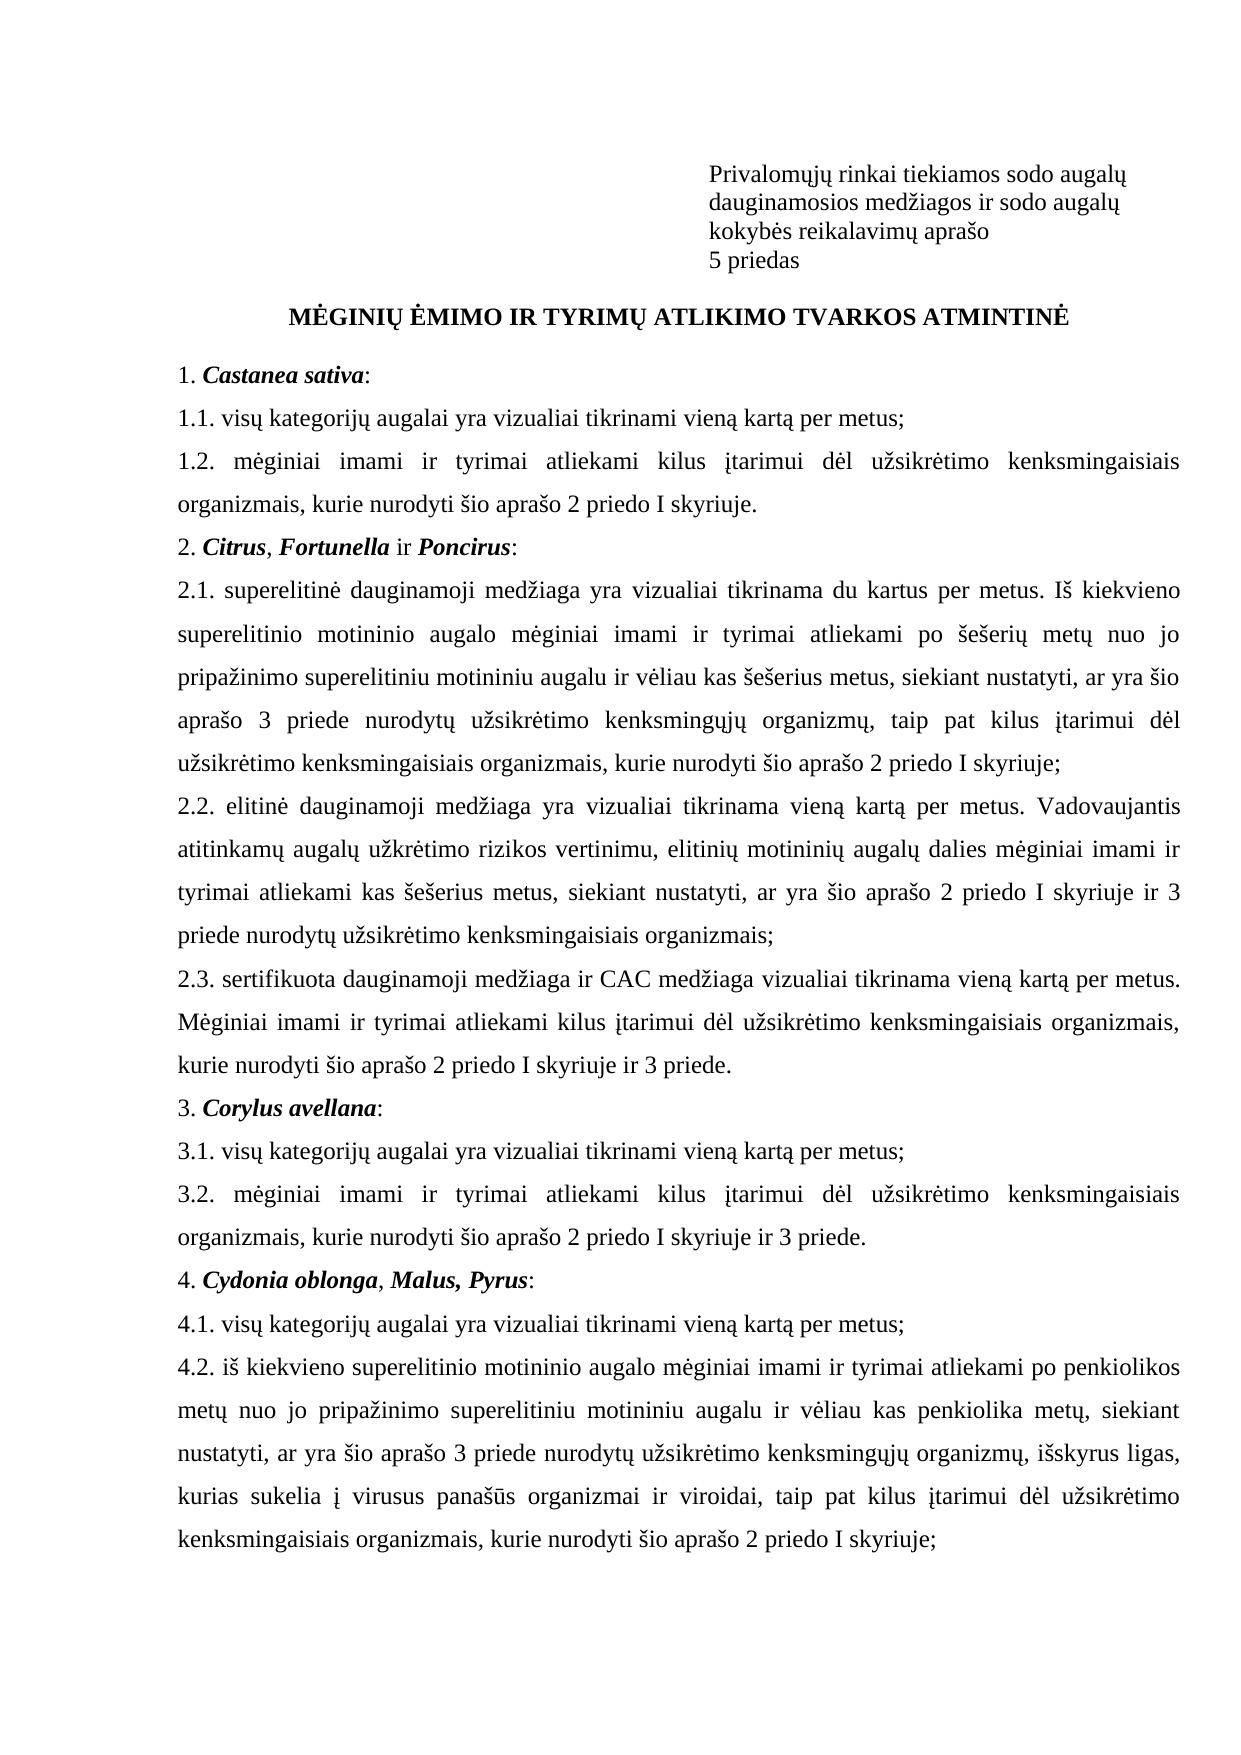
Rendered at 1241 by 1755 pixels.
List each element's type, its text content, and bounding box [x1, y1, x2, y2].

text kokybės reikalavimų aprašo [709, 216, 1181, 245]
text 3. Corylus avellana: [177, 1093, 1181, 1122]
text 4.1. visų kategorijų augalai yra vizualiai tikrinami vieną kartą per metus; [177, 1309, 1181, 1337]
text 3.2. mėginiai imami ir tyrimai atliekami kilus įtarimui dėl užsikrėtimo kenksmingaisiais organizmais, kurie nurodyti šio aprašo 2 priedo I skyriuje ir 3 priede. [177, 1179, 1181, 1251]
text dauginamosios medžiagos ir sodo augalų [709, 187, 1181, 216]
text 4.2. iš kiekvieno superelitinio motininio augalo mėginiai imami ir tyrimai atliekami po penkiolikos metų nuo jo pripažinimo superelitiniu motininiu augalu ir vėliau kas penkiolika metų, siekiant nustatyti, ar yra šio aprašo 3 priede nurodytų užsikrėtimo kenksmingųjų organizmų, išskyrus ligas, kurias sukelia į virusus panašūs organizmai ir viroidai, taip pat kilus įtarimui dėl užsikrėtimo kenksmingaisiais organizmais, kurie nurodyti šio aprašo 2 priedo I skyriuje; [177, 1352, 1181, 1553]
text 1.1. visų kategorijų augalai yra vizualiai tikrinami vieną kartą per metus; [177, 403, 1181, 432]
text 2.3. sertifikuota dauginamoji medžiaga ir CAC medžiaga vizualiai tikrinama vieną kartą per metus. Mėginiai imami ir tyrimai atliekami kilus įtarimui dėl užsikrėtimo kenksmingaisiais organizmais, kurie nurodyti šio aprašo 2 priedo I skyriuje ir 3 priede. [177, 964, 1181, 1079]
text 1. Castanea sativa: [177, 360, 1181, 389]
text 2.2. elitinė dauginamoji medžiaga yra vizualiai tikrinama vieną kartą per metus. Vadovaujantis atitinkamų augalų užkrėtimo rizikos vertinimu, elitinių motininių augalų dalies mėginiai imami ir tyrimai atliekami kas šešerius metus, siekiant nustatyti, ar yra šio aprašo 2 priedo I skyriuje ir 3 priede nurodytų užsikrėtimo kenksmingaisiais organizmais; [177, 791, 1181, 949]
text Privalomųjų rinkai tiekiamos sodo augalų [709, 159, 1181, 187]
text 4. Cydonia oblonga, Malus, Pyrus: [177, 1266, 1181, 1294]
text 5 priedas [709, 245, 1181, 274]
text 2.1. superelitinė dauginamoji medžiaga yra vizualiai tikrinama du kartus per metus. Iš kiekvieno superelitinio motininio augalo mėginiai imami ir tyrimai atliekami po šešerių metų nuo jo pripažinimo superelitiniu motininiu augalu ir vėliau kas šešerius metus, siekiant nustatyti, ar yra šio aprašo 3 priede nurodytų užsikrėtimo kenksmingųjų organizmų, taip pat kilus įtarimui dėl užsikrėtimo kenksmingaisiais organizmais, kurie nurodyti šio aprašo 2 priedo I skyriuje; [177, 576, 1181, 777]
text 2. Citrus, Fortunella ir Poncirus: [177, 532, 1181, 561]
text MĖGINIŲ ĖMIMO IR TYRIMŲ ATLIKIMO TVARKOS ATMINTINĖ [177, 302, 1181, 331]
text 3.1. visų kategorijų augalai yra vizualiai tikrinami vieną kartą per metus; [177, 1136, 1181, 1165]
text 1.2. mėginiai imami ir tyrimai atliekami kilus įtarimui dėl užsikrėtimo kenksmingaisiais organizmais, kurie nurodyti šio aprašo 2 priedo I skyriuje. [177, 446, 1181, 518]
